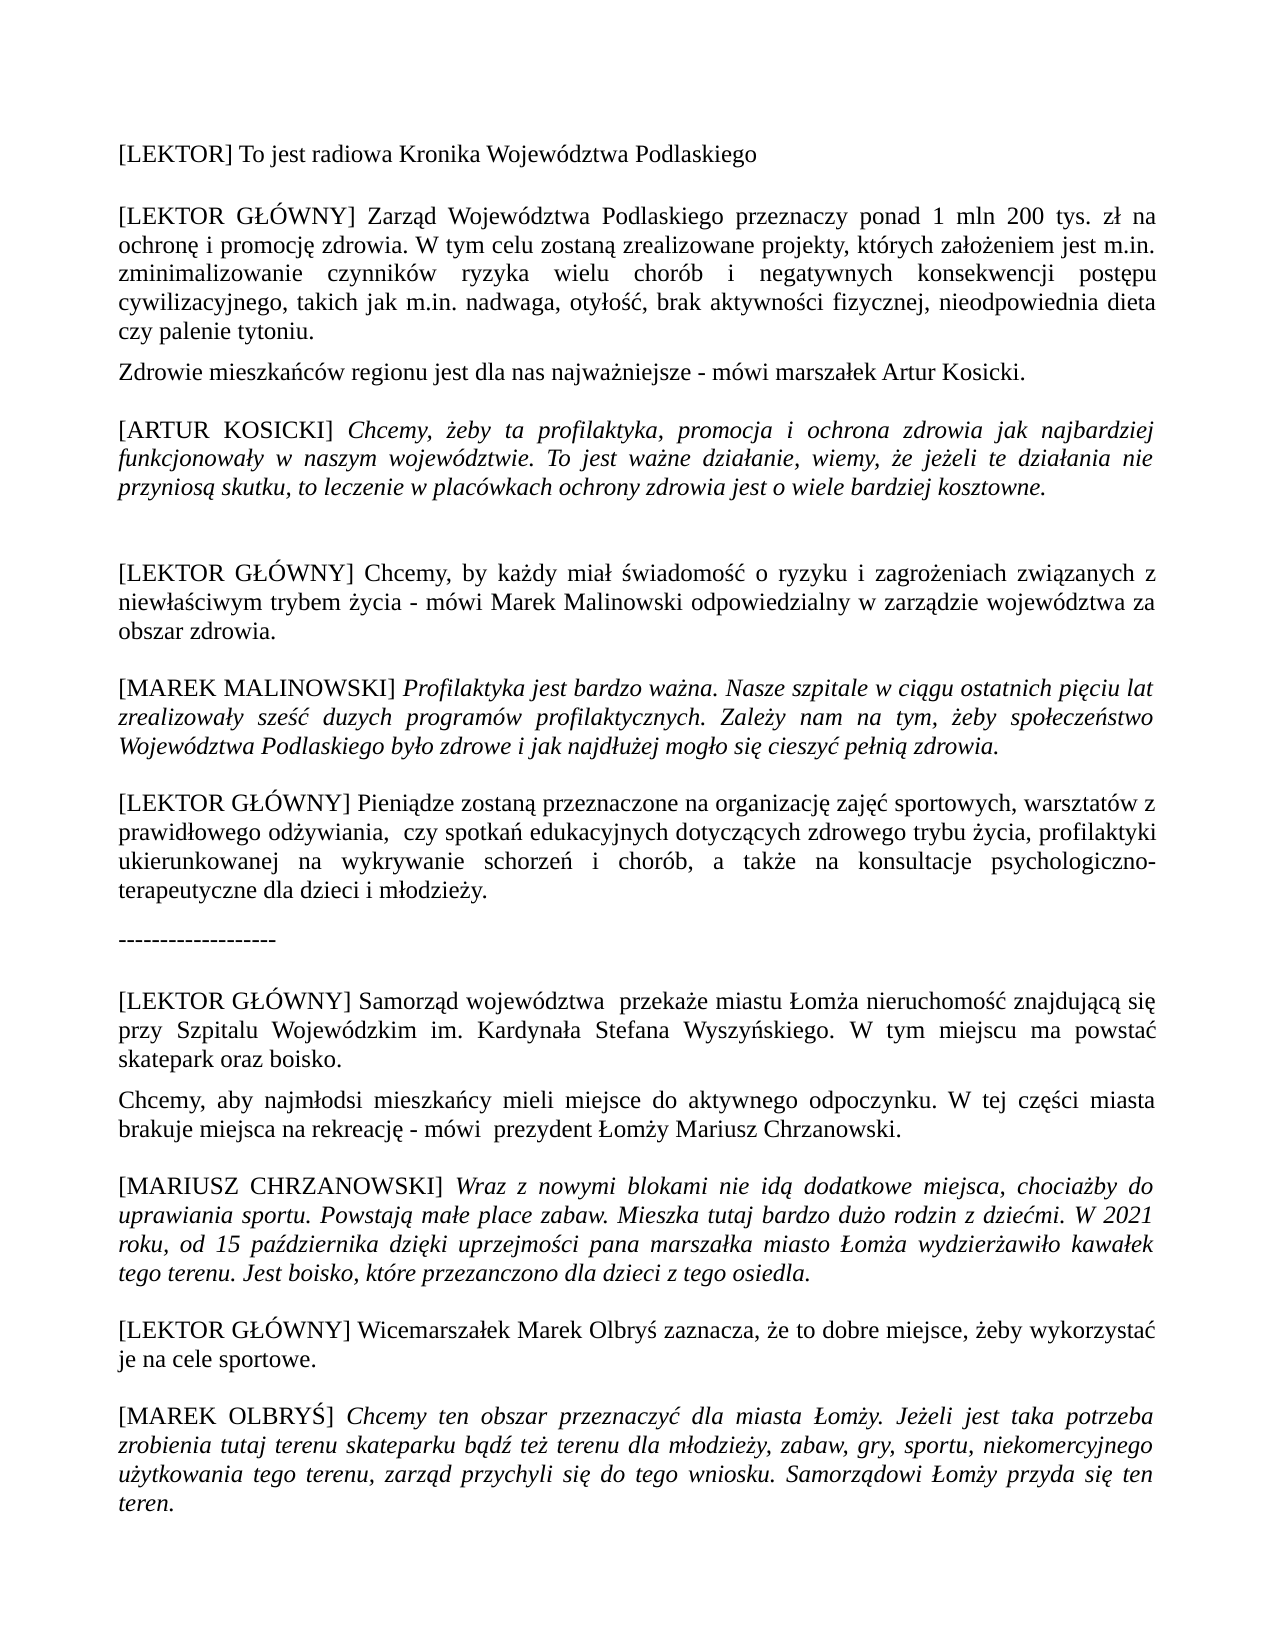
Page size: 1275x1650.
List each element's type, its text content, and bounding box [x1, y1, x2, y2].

text [LEKTOR] To jest radiowa Kronika Województwa Podlaskiego [118, 139, 1157, 168]
text [LEKTOR GŁÓWNY] Chcemy, by każdy miał świadomość o ryzyku i zagrożeniach związanych z niewłaściwym trybem życia - mówi Marek Malinowski odpowiedzialny w zarządzie województwa za obszar zdrowia. [118, 558, 1157, 645]
text [LEKTOR GŁÓWNY] Wicemarszałek Marek Olbryś zaznacza, że to dobre miejsce, żeby wykorzystać je na cele sportowe. [118, 1315, 1157, 1373]
text [LEKTOR GŁÓWNY] Samorząd województwa przekaże miastu Łomża nieruchomość znajdującą się przy Szpitalu Wojewódzkim im. Kardynała Stefana Wyszyńskiego. W tym miejscu ma powstać skatepark oraz boisko. [118, 986, 1157, 1073]
text [MAREK MALINOWSKI] Profilaktyka jest bardzo ważna. Nasze szpitale w ciągu ostatnich pięciu lat zrealizowały sześć duzych programów profilaktycznych. Zależy nam na tym, żeby społeczeństwo Województwa Podlaskiego było zdrowe i jak najdłużej mogło się cieszyć pełnią zdrowia. [118, 673, 1157, 760]
text [MARIUSZ CHRZANOWSKI] Wraz z nowymi blokami nie idą dodatkowe miejsca, chociażby do uprawiania sportu. Powstają małe place zabaw. Mieszka tutaj bardzo dużo rodzin z dziećmi. W 2021 roku, od 15 października dzięki uprzejmości pana marszałka miasto Łomża wydzierżawiło kawałek tego terenu. Jest boisko, które przezanczono dla dzieci z tego osiedla. [118, 1171, 1157, 1286]
text [MAREK OLBRYŚ] Chcemy ten obszar przeznaczyć dla miasta Łomży. Jeżeli jest taka potrzeba zrobienia tutaj terenu skateparku bądź też terenu dla młodzieży, zabaw, gry, sportu, niekomercyjnego użytkowania tego terenu, zarząd przychyli się do tego wniosku. Samorządowi Łomży przyda się ten teren. [118, 1401, 1157, 1516]
text Zdrowie mieszkańców regionu jest dla nas najważniejsze - mówi marszałek Artur Kosicki. [118, 357, 1157, 386]
text [LEKTOR GŁÓWNY] Zarząd Województwa Podlaskiego przeznaczy ponad 1 mln 200 tys. zł na ochronę i promocję zdrowia. W tym celu zostaną zrealizowane projekty, których założeniem jest m.in. zminimalizowanie czynników ryzyka wielu chorób i negatywnych konsekwencji postępu cywilizacyjnego, takich jak m.in. nadwaga, otyłość, brak aktywności fizycznej, nieodpowiednia dieta czy palenie tytoniu. [118, 201, 1157, 345]
text [LEKTOR GŁÓWNY] Pieniądze zostaną przeznaczone na organizację zajęć sportowych, warsztatów z prawidłowego odżywiania, czy spotkań edukacyjnych dotyczących zdrowego trybu życia, profilaktyki ukierunkowanej na wykrywanie schorzeń i chorób, a także na konsultacje psychologiczno-terapeutyczne dla dzieci i młodzieży. [118, 788, 1157, 903]
text [ARTUR KOSICKI] Chcemy, żeby ta profilaktyka, promocja i ochrona zdrowia jak najbardziej funkcjonowały w naszym województwie. To jest ważne działanie, wiemy, że jeżeli te działania nie przyniosą skutku, to leczenie w placówkach ochrony zdrowia jest o wiele bardziej kosztowne. [118, 415, 1157, 501]
text ------------------- [118, 924, 1157, 953]
text Chcemy, aby najmłodsi mieszkańcy mieli miejsce do aktywnego odpoczynku. W tej części miasta brakuje miejsca na rekreację - mówi prezydent Łomży Mariusz Chrzanowski. [118, 1085, 1157, 1143]
